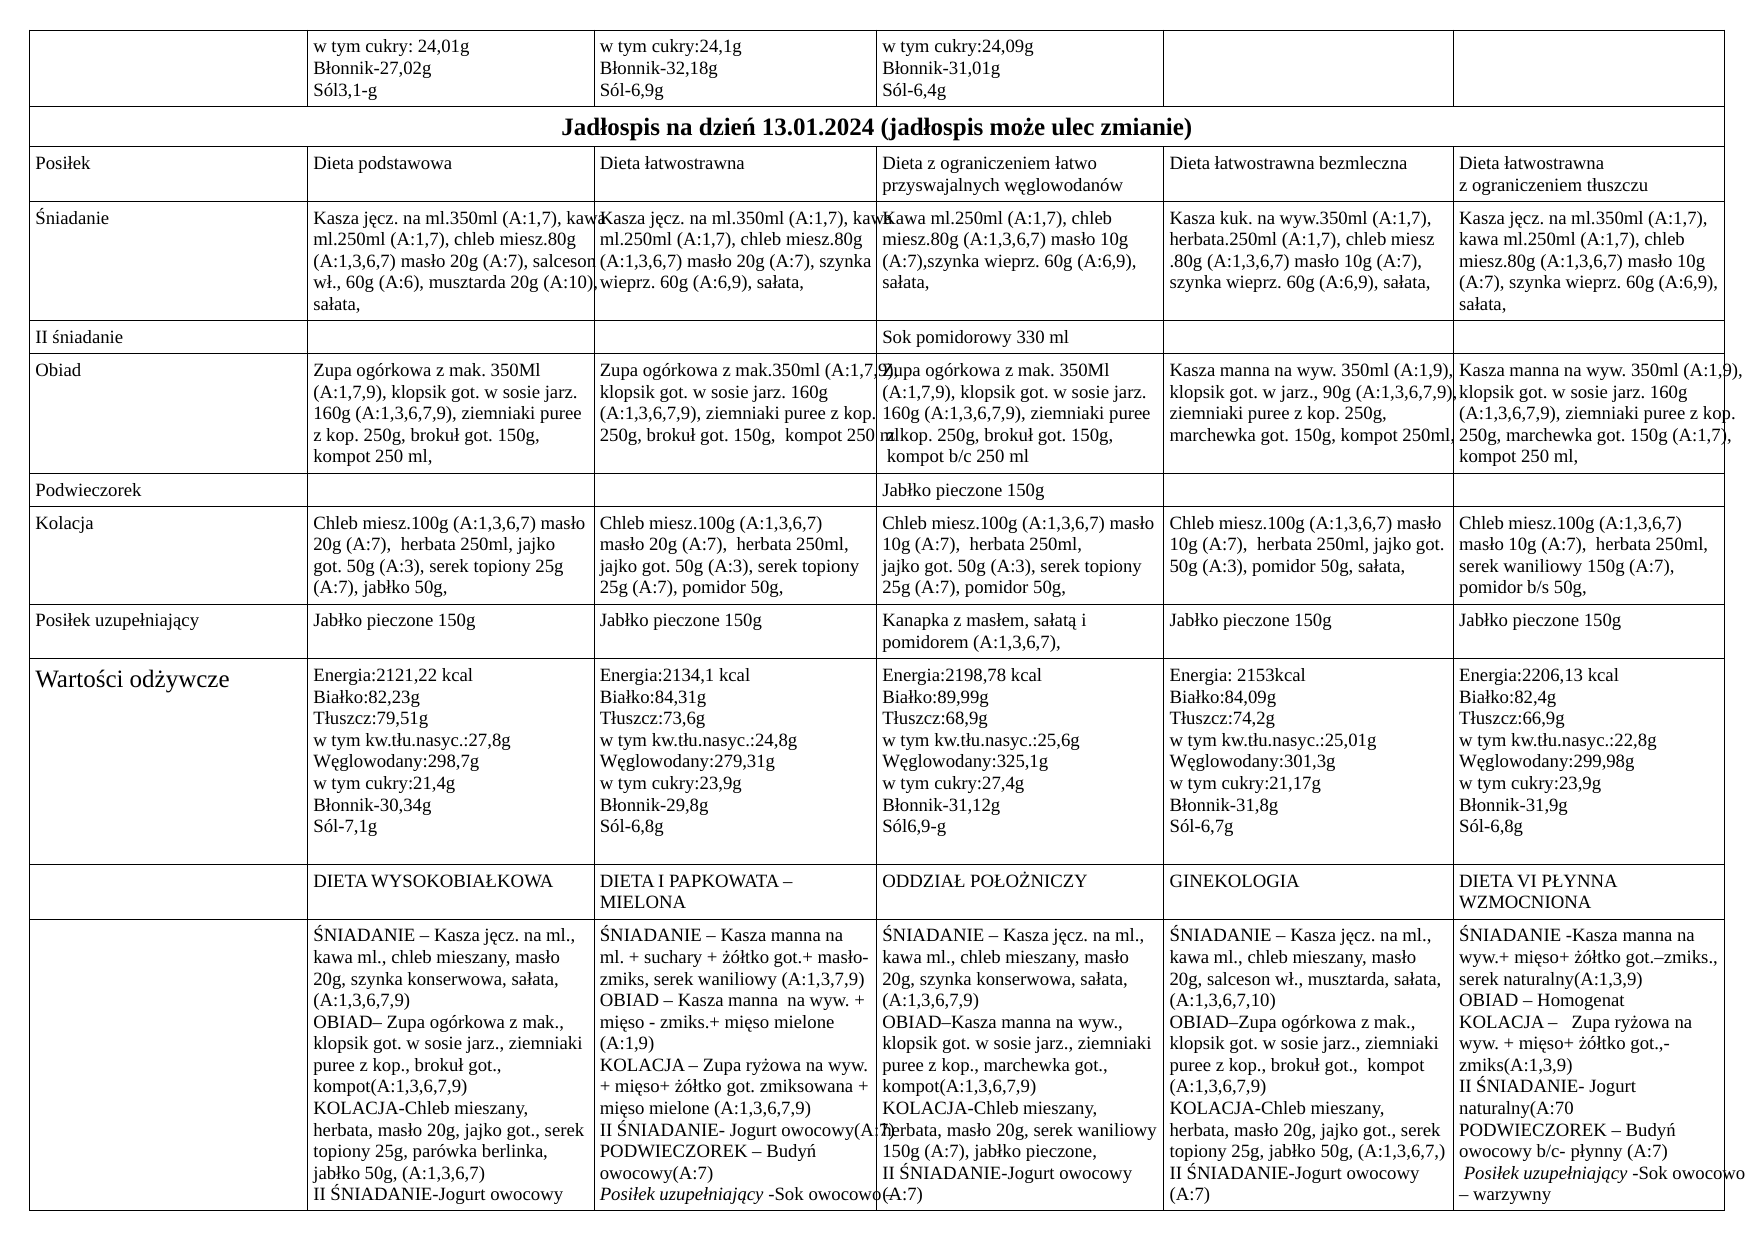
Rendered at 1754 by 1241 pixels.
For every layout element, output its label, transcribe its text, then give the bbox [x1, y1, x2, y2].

table_cell [1454, 474, 1724, 506]
table_cell Dieta z ograniczeniem łatwo przyswajalnych węglowodanów [877, 147, 1163, 201]
table_cell Obiad [30, 354, 307, 473]
table_cell Kasza manna na wyw. 350ml (A:1,9), klopsik got. w sosie jarz. 160g (A:1,3,6,7,9), ziemniaki puree z kop. 250g, marchewka got. 150g (A:1,7), kompot 250 ml, [1454, 354, 1724, 473]
table_cell Kasza jęcz. na ml.350ml (A:1,7), kawa ml.250ml (A:1,7), chleb miesz.80g (A:1,3,6,7) masło 20g (A:7), szynka wieprz. 60g (A:6,9), sałata, [595, 202, 876, 320]
table_cell Wartości odżywcze [30, 659, 307, 864]
table_cell Posiłek [30, 147, 307, 201]
table_cell Podwieczorek [30, 474, 307, 506]
table_cell Zupa ogórkowa z mak.350ml (A:1,7,9), klopsik got. w sosie jarz. 160g (A:1,3,6,7,9), ziemniaki puree z kop. 250g, brokuł got. 150g, kompot 250 ml [595, 354, 876, 473]
table_cell [308, 474, 594, 506]
table_cell Kasza jęcz. na ml.350ml (A:1,7), kawa ml.250ml (A:1,7), chleb miesz.80g (A:1,3,6,7) masło 20g (A:7), salceson wł., 60g (A:6), musztarda 20g (A:10), sałata, [308, 202, 594, 320]
table_cell [1454, 321, 1724, 353]
table_cell ŚNIADANIE – Kasza jęcz. na ml., kawa ml., chleb mieszany, masło 20g, szynka konserwowa, sałata, (A:1,3,6,7,9) OBIAD– Zupa ogórkowa z mak., klopsik got. w sosie jarz., ziemniaki puree z kop., brokuł got., kompot(A:1,3,6,7,9) KOLACJA-Chleb mieszany, herbata, masło 20g, jajko got., serek topiony 25g, parówka berlinka, jabłko 50g, (A:1,3,6,7) II ŚNIADANIE-Jogurt owocowy [308, 920, 594, 1210]
table_cell [595, 321, 876, 353]
table_cell Kawa ml.250ml (A:1,7), chleb miesz.80g (A:1,3,6,7) masło 10g (A:7),szynka wieprz. 60g (A:6,9), sałata, [877, 202, 1163, 320]
table_cell ŚNIADANIE – Kasza jęcz. na ml., kawa ml., chleb mieszany, masło 20g, salceson wł., musztarda, sałata, (A:1,3,6,7,10) OBIAD–Zupa ogórkowa z mak., klopsik got. w sosie jarz., ziemniaki puree z kop., brokuł got., kompot (A:1,3,6,7,9) KOLACJA-Chleb mieszany, herbata, masło 20g, jajko got., serek topiony 25g, jabłko 50g, (A:1,3,6,7,) II ŚNIADANIE-Jogurt owocowy (A:7) Posiłek uzupełniający–Jabłko pieczone [1164, 920, 1453, 1210]
table_cell GINEKOLOGIA [1164, 865, 1453, 918]
table_cell Śniadanie [30, 202, 307, 320]
table_cell Zupa ogórkowa z mak. 350Ml (A:1,7,9), klopsik got. w sosie jarz. 160g (A:1,3,6,7,9), ziemniaki puree z kop. 250g, brokuł got. 150g, kompot b/c 250 ml [877, 354, 1163, 473]
table_cell Chleb miesz.100g (A:1,3,6,7) masło 20g (A:7), herbata 250ml, jajko got. 50g (A:3), serek topiony 25g (A:7), jabłko 50g, [308, 507, 594, 603]
table_cell Kasza manna na wyw. 350ml (A:1,9), klopsik got. w jarz., 90g (A:1,3,6,7,9), ziemniaki puree z kop. 250g, marchewka got. 150g, kompot 250ml, [1164, 354, 1453, 473]
table_cell [1164, 321, 1453, 353]
table_cell [30, 31, 307, 106]
table_cell DIETA WYSOKOBIAŁKOWA [308, 865, 594, 918]
table_cell w tym cukry:24,1g Błonnik-32,18g Sól-6,9g [595, 31, 876, 106]
table_cell DIETA I PAPKOWATA – MIELONA [595, 865, 876, 918]
table_cell ŚNIADANIE -Kasza manna na wyw.+ mięso+ żółtko got.–zmiks., serek naturalny(A:1,3,9) OBIAD – Homogenat KOLACJA – Zupa ryżowa na wyw. + mięso+ żółtko got.,-zmiks(A:1,3,9) II ŚNIADANIE- Jogurt naturalny(A:70 PODWIECZOREK – Budyń owocowy b/c- płynny (A:7) Posiłek uzupełniający -Sok owocowo – warzywny [1454, 920, 1724, 1210]
table_cell Kolacja [30, 507, 307, 603]
table_cell [1164, 474, 1453, 506]
table_cell Jadłospis na dzień 13.01.2024 (jadłospis może ulec zmianie) [30, 107, 1724, 146]
table_cell Kasza jęcz. na ml.350ml (A:1,7), kawa ml.250ml (A:1,7), chleb miesz.80g (A:1,3,6,7) masło 10g (A:7), szynka wieprz. 60g (A:6,9), sałata, [1454, 202, 1724, 320]
table_cell [30, 920, 307, 1210]
table_cell Dieta łatwostrawna z ograniczeniem tłuszczu [1454, 147, 1724, 201]
table_cell Chleb miesz.100g (A:1,3,6,7) masło 20g (A:7), herbata 250ml, jajko got. 50g (A:3), serek topiony 25g (A:7), pomidor 50g, [595, 507, 876, 603]
table_cell [1454, 31, 1724, 106]
table_cell w tym cukry:24,09g Błonnik-31,01g Sól-6,4g [877, 31, 1163, 106]
table_cell Sok pomidorowy 330 ml [877, 321, 1163, 353]
table_cell Dieta podstawowa [308, 147, 594, 201]
table_cell II śniadanie [30, 321, 307, 353]
table_cell Jabłko pieczone 150g [877, 474, 1163, 506]
table_cell Energia:2206,13 kcal Białko:82,4g Tłuszcz:66,9g w tym kw.tłu.nasyc.:22,8g Węglowodany:299,98g w tym cukry:23,9g Błonnik-31,9g Sól-6,8g [1454, 659, 1724, 864]
table_cell Jabłko pieczone 150g [308, 605, 594, 658]
table_cell [1164, 31, 1453, 106]
table_cell Dieta łatwostrawna bezmleczna [1164, 147, 1453, 201]
table_cell [308, 321, 594, 353]
table_cell [595, 474, 876, 506]
table_cell Energia:2134,1 kcal Białko:84,31g Tłuszcz:73,6g w tym kw.tłu.nasyc.:24,8g Węglowodany:279,31g w tym cukry:23,9g Błonnik-29,8g Sól-6,8g [595, 659, 876, 864]
table_cell Kanapka z masłem, sałatą i pomidorem (A:1,3,6,7), [877, 605, 1163, 658]
table_cell Chleb miesz.100g (A:1,3,6,7) masło 10g (A:7), herbata 250ml, serek waniliowy 150g (A:7), pomidor b/s 50g, [1454, 507, 1724, 603]
table_cell Zupa ogórkowa z mak. 350Ml (A:1,7,9), klopsik got. w sosie jarz. 160g (A:1,3,6,7,9), ziemniaki puree z kop. 250g, brokuł got. 150g, kompot 250 ml, [308, 354, 594, 473]
table_cell Jabłko pieczone 150g [1454, 605, 1724, 658]
table_cell Posiłek uzupełniający [30, 605, 307, 658]
table_cell Chleb miesz.100g (A:1,3,6,7) masło 10g (A:7), herbata 250ml, jajko got. 50g (A:3), serek topiony 25g (A:7), pomidor 50g, [877, 507, 1163, 603]
table_cell Kasza kuk. na wyw.350ml (A:1,7), herbata.250ml (A:1,7), chleb miesz .80g (A:1,3,6,7) masło 10g (A:7), szynka wieprz. 60g (A:6,9), sałata, [1164, 202, 1453, 320]
table_cell Energia:2121,22 kcal Białko:82,23g Tłuszcz:79,51g w tym kw.tłu.nasyc.:27,8g Węglowodany:298,7g w tym cukry:21,4g Błonnik-30,34g Sól-7,1g [308, 659, 594, 864]
table_cell [30, 865, 307, 918]
table_cell ODDZIAŁ POŁOŻNICZY [877, 865, 1163, 918]
table_cell w tym cukry: 24,01g Błonnik-27,02g Sól3,1-g [308, 31, 594, 106]
table_cell ŚNIADANIE – Kasza manna na ml. + suchary + żółtko got.+ masło-zmiks, serek waniliowy (A:1,3,7,9) OBIAD – Kasza manna na wyw. + mięso - zmiks.+ mięso mielone (A:1,9) KOLACJA – Zupa ryżowa na wyw. + mięso+ żółtko got. zmiksowana + mięso mielone (A:1,3,6,7,9) II ŚNIADANIE- Jogurt owocowy(A:7) PODWIECZOREK – Budyń owocowy(A:7) Posiłek uzupełniający -Sok owocowo – warzywny [595, 920, 876, 1210]
table_cell Energia: 2153kcal Białko:84,09g Tłuszcz:74,2g w tym kw.tłu.nasyc.:25,01g Węglowodany:301,3g w tym cukry:21,17g Błonnik-31,8g Sól-6,7g [1164, 659, 1453, 864]
table_cell Jabłko pieczone 150g [1164, 605, 1453, 658]
table_cell Dieta łatwostrawna [595, 147, 876, 201]
table_cell Chleb miesz.100g (A:1,3,6,7) masło 10g (A:7), herbata 250ml, jajko got. 50g (A:3), pomidor 50g, sałata, [1164, 507, 1453, 603]
table_cell DIETA VI PŁYNNA WZMOCNIONA [1454, 865, 1724, 918]
table_cell ŚNIADANIE – Kasza jęcz. na ml., kawa ml., chleb mieszany, masło 20g, szynka konserwowa, sałata, (A:1,3,6,7,9) OBIAD–Kasza manna na wyw., klopsik got. w sosie jarz., ziemniaki puree z kop., marchewka got., kompot(A:1,3,6,7,9) KOLACJA-Chleb mieszany, herbata, masło 20g, serek waniliowy 150g (A:7), jabłko pieczone, II ŚNIADANIE-Jogurt owocowy (A:7) Posiłek uzupełniający–Jabłko pieczone [877, 920, 1163, 1210]
table_cell Energia:2198,78 kcal Białko:89,99g Tłuszcz:68,9g w tym kw.tłu.nasyc.:25,6g Węglowodany:325,1g w tym cukry:27,4g Błonnik-31,12g Sól6,9-g [877, 659, 1163, 864]
table_cell Jabłko pieczone 150g [595, 605, 876, 658]
